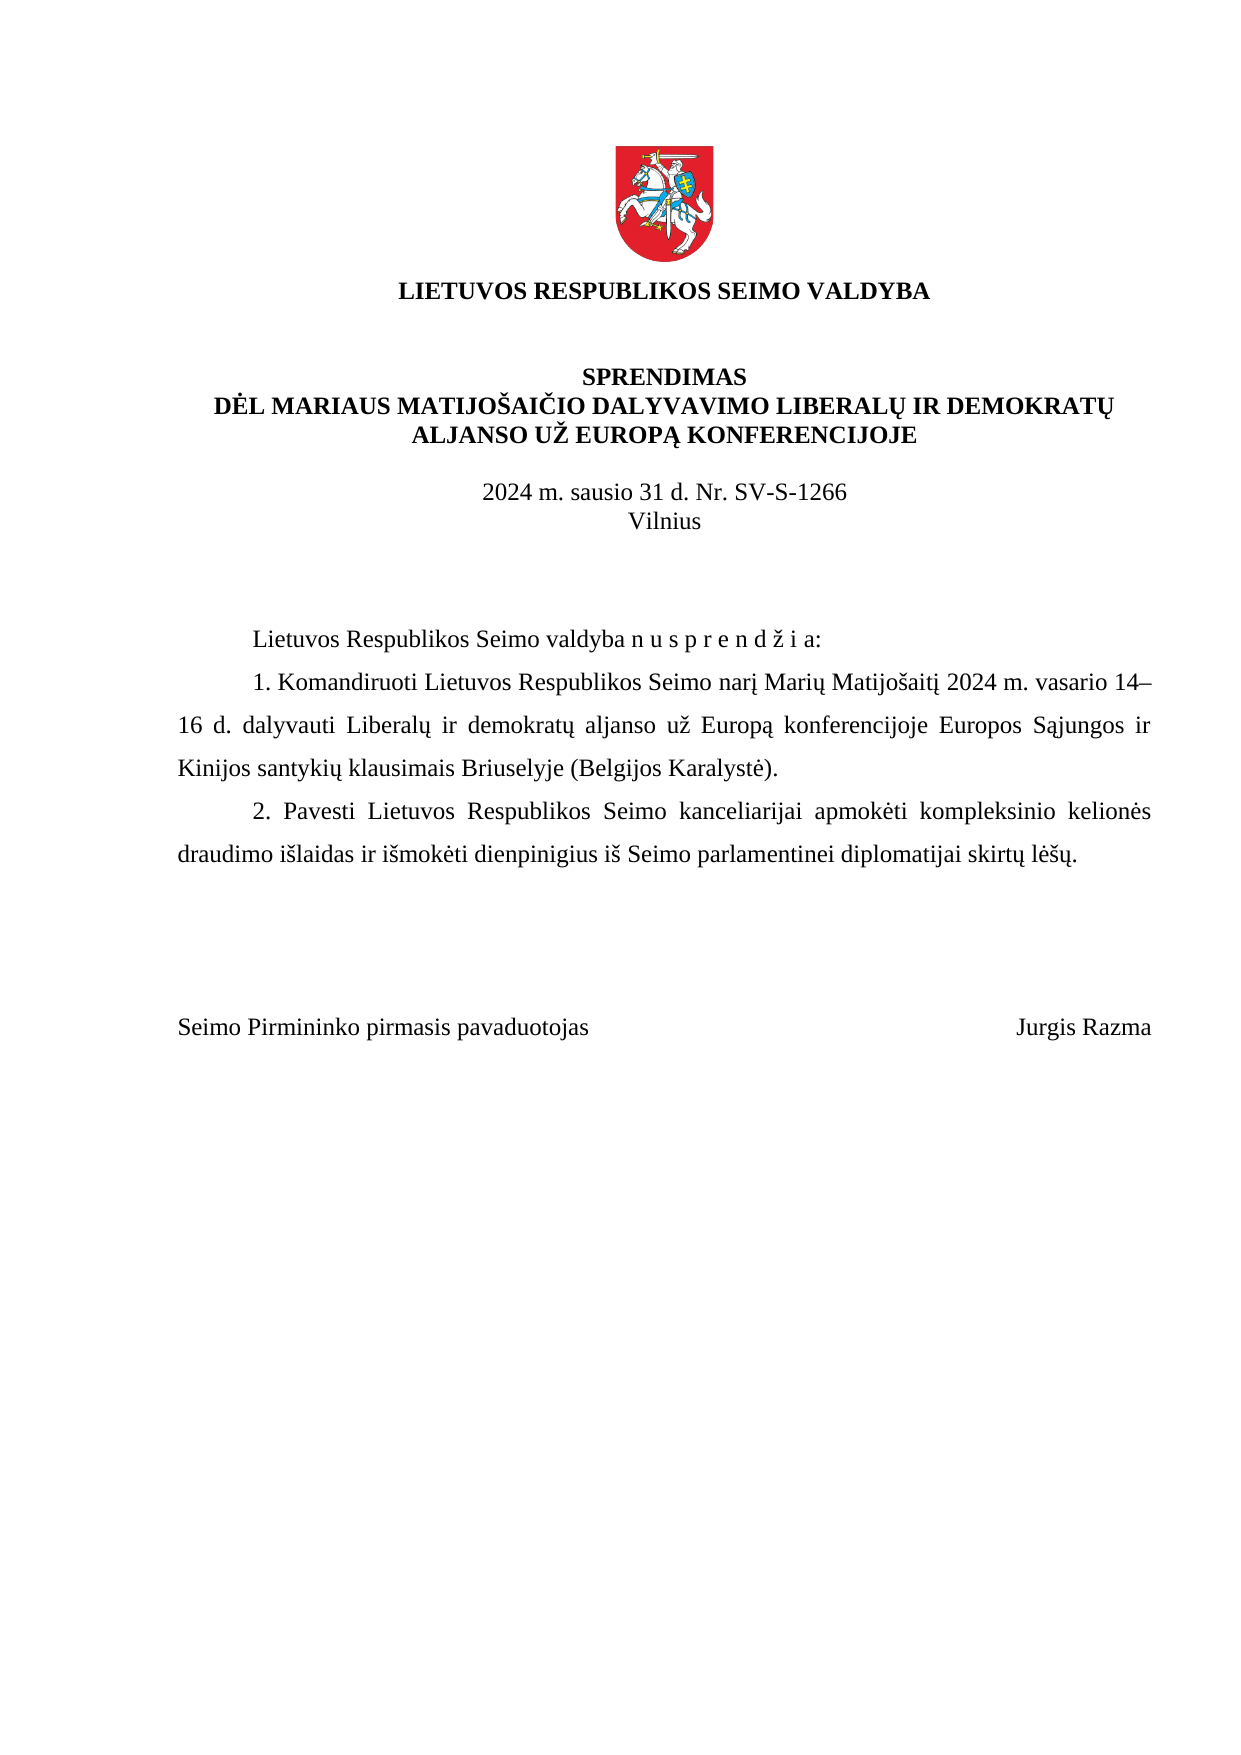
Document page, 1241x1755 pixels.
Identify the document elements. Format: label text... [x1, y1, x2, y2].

text LIETUVOS RESPUBLIKOS SEIMO VALDYBA [177, 276, 1152, 305]
text SPRENDIMAS [177, 362, 1152, 391]
text Seimo Pirmininko pirmasis pavaduotojas Jurgis Razma [177, 1012, 1152, 1041]
text 2024 m. sausio 31 d. Nr. SV-S-1266 [177, 477, 1152, 506]
text DĖL MARIAUS MATIJOŠAIČIO DALYVAVIMO LIBERALŲ IR DEMOKRATŲ ALJANSO UŽ EUROPĄ KONFERENCIJOJE [177, 391, 1152, 448]
text 2. Pavesti Lietuvos Respublikos Seimo kanceliarijai apmokėti kompleksinio kelionės draudimo išlaidas ir išmokėti dienpinigius iš Seimo parlamentinei diplomatijai skirtų lėšų. [177, 796, 1152, 868]
text Vilnius [177, 506, 1152, 535]
text Lietuvos Respublikos Seimo valdyba nusprendžia: [177, 624, 1152, 653]
text 1. Komandiruoti Lietuvos Respublikos Seimo narį Marių Matijošaitį 2024 m. vasario 14–16 d. dalyvauti Liberalų ir demokratų aljanso už Europą konferencijoje Europos Sąjungos ir Kinijos santykių klausimais Briuselyje (Belgijos Karalystė). [177, 667, 1152, 782]
